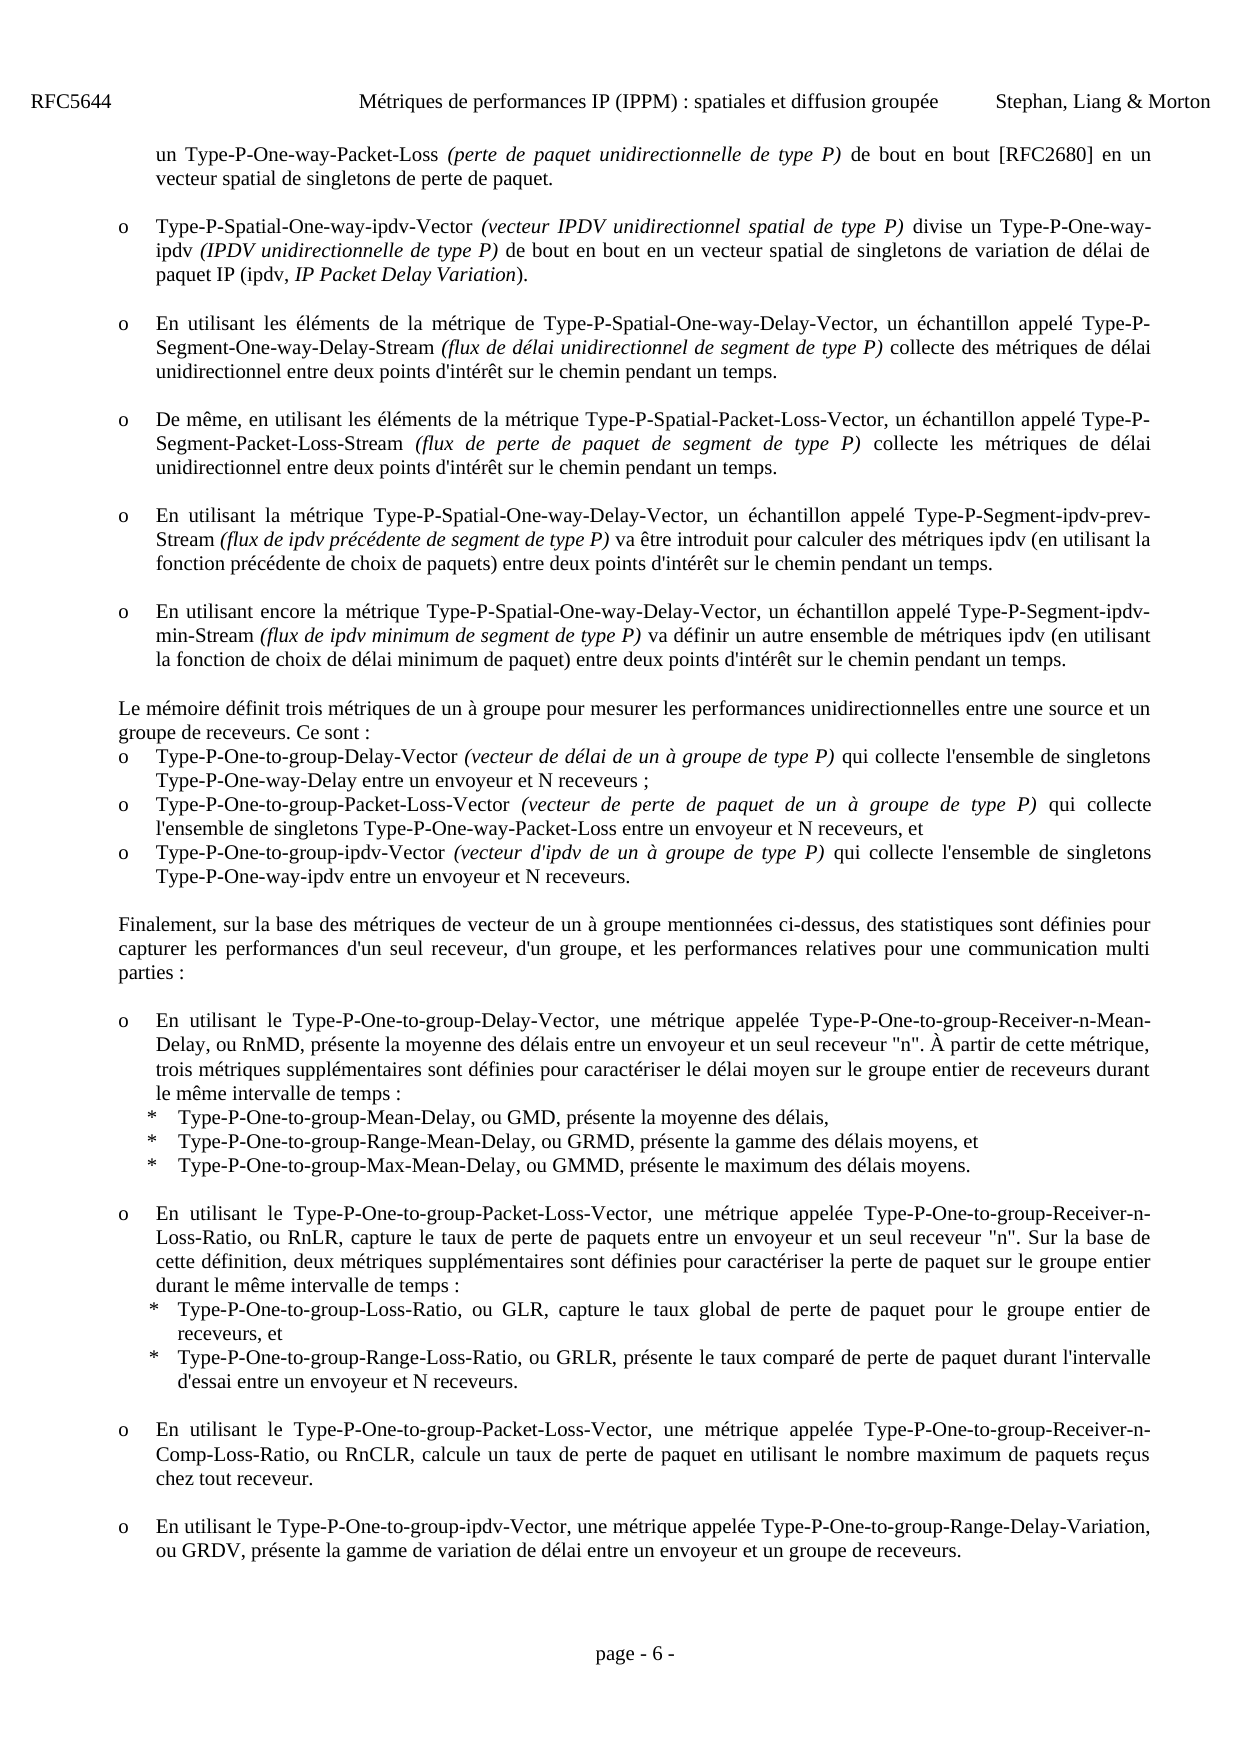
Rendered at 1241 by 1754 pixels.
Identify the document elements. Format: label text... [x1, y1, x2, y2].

text * Type-P-One-to-group-Max-Mean-Delay, ou GMMD, présente le maximum des délais moyens. [147, 1153, 1152, 1177]
text Le mémoire définit trois métriques de un à groupe pour mesurer les performances unidirectionnelles entre une source et un groupe de receveurs. Ce sont : [118, 696, 1152, 744]
text o Type-P-One-to-group-Delay-Vector (vecteur de délai de un à groupe de type P) qui collecte l'ensemble de singletons Type-P-One-way-Delay entre un envoyeur et N receveurs ; [118, 744, 1152, 792]
text un Type-P-One-way-Packet-Loss (perte de paquet unidirectionnelle de type P) de bout en bout [RFC2680] en un vecteur spatial de singletons de perte de paquet. [118, 142, 1152, 190]
text o Type-P-One-to-group-ipdv-Vector (vecteur d'ipdv de un à groupe de type P) qui collecte l'ensemble de singletons Type-P-One-way-ipdv entre un envoyeur et N receveurs. [118, 840, 1152, 888]
text o En utilisant encore la métrique Type-P-Spatial-One-way-Delay-Vector, un échantillon appelé Type-P-Segment-ipdv-min-Stream (flux de ipdv minimum de segment de type P) va définir un autre ensemble de métriques ipdv (en utilisant la fonction de choix de délai minimum de paquet) entre deux points d'intérêt sur le chemin pendant un temps. [118, 599, 1152, 671]
text o Type-P-One-to-group-Packet-Loss-Vector (vecteur de perte de paquet de un à groupe de type P) qui collecte l'ensemble de singletons Type-P-One-way-Packet-Loss entre un envoyeur et N receveurs, et [118, 792, 1152, 840]
text o De même, en utilisant les éléments de la métrique Type-P-Spatial-Packet-Loss-Vector, un échantillon appelé Type-P-Segment-Packet-Loss-Stream (flux de perte de paquet de segment de type P) collecte les métriques de délai unidirectionnel entre deux points d'intérêt sur le chemin pendant un temps. [118, 407, 1152, 479]
text o En utilisant les éléments de la métrique de Type-P-Spatial-One-way-Delay-Vector, un échantillon appelé Type-P-Segment-One-way-Delay-Stream (flux de délai unidirectionnel de segment de type P) collecte des métriques de délai unidirectionnel entre deux points d'intérêt sur le chemin pendant un temps. [118, 311, 1152, 383]
text o En utilisant le Type-P-One-to-group-Packet-Loss-Vector, une métrique appelée Type-P-One-to-group-Receiver-n-Loss-Ratio, ou RnLR, capture le taux de perte de paquets entre un envoyeur et un seul receveur "n". Sur la base de cette définition, deux métriques supplémentaires sont définies pour caractériser la perte de paquet sur le groupe entier durant le même intervalle de temps : [118, 1201, 1152, 1297]
text o En utilisant le Type-P-One-to-group-Packet-Loss-Vector, une métrique appelée Type-P-One-to-group-Receiver-n-Comp-Loss-Ratio, ou RnCLR, calcule un taux de perte de paquet en utilisant le nombre maximum de paquets reçus chez tout receveur. [118, 1417, 1152, 1489]
text * Type-P-One-to-group-Mean-Delay, ou GMD, présente la moyenne des délais, [147, 1104, 1152, 1129]
text * Type-P-One-to-group-Range-Loss-Ratio, ou GRLR, présente le taux comparé de perte de paquet durant l'intervalle d'essai entre un envoyeur et N receveurs. [149, 1345, 1152, 1393]
text Finalement, sur la base des métriques de vecteur de un à groupe mentionnées ci-dessus, des statistiques sont définies pour capturer les performances d'un seul receveur, d'un groupe, et les performances relatives pour une communication multi parties : [118, 912, 1152, 984]
text * Type-P-One-to-group-Loss-Ratio, ou GLR, capture le taux global de perte de paquet pour le groupe entier de receveurs, et [149, 1297, 1152, 1345]
text * Type-P-One-to-group-Range-Mean-Delay, ou GRMD, présente la gamme des délais moyens, et [147, 1129, 1152, 1153]
text o En utilisant le Type-P-One-to-group-ipdv-Vector, une métrique appelée Type-P-One-to-group-Range-Delay-Variation, ou GRDV, présente la gamme de variation de délai entre un envoyeur et un groupe de receveurs. [118, 1514, 1152, 1562]
text o En utilisant le Type-P-One-to-group-Delay-Vector, une métrique appelée Type-P-One-to-group-Receiver-n-Mean-Delay, ou RnMD, présente la moyenne des délais entre un envoyeur et un seul receveur "n". À partir de cette métrique, trois métriques supplémentaires sont définies pour caractériser le délai moyen sur le groupe entier de receveurs durant le même intervalle de temps : [118, 1008, 1152, 1104]
text o En utilisant la métrique Type-P-Spatial-One-way-Delay-Vector, un échantillon appelé Type-P-Segment-ipdv-prev-Stream (flux de ipdv précédente de segment de type P) va être introduit pour calculer des métriques ipdv (en utilisant la fonction précédente de choix de paquets) entre deux points d'intérêt sur le chemin pendant un temps. [118, 503, 1152, 575]
text o Type-P-Spatial-One-way-ipdv-Vector (vecteur IPDV unidirectionnel spatial de type P) divise un Type-P-One-way-ipdv (IPDV unidirectionnelle de type P) de bout en bout en un vecteur spatial de singletons de variation de délai de paquet IP (ipdv, IP Packet Delay Variation). [118, 214, 1152, 286]
